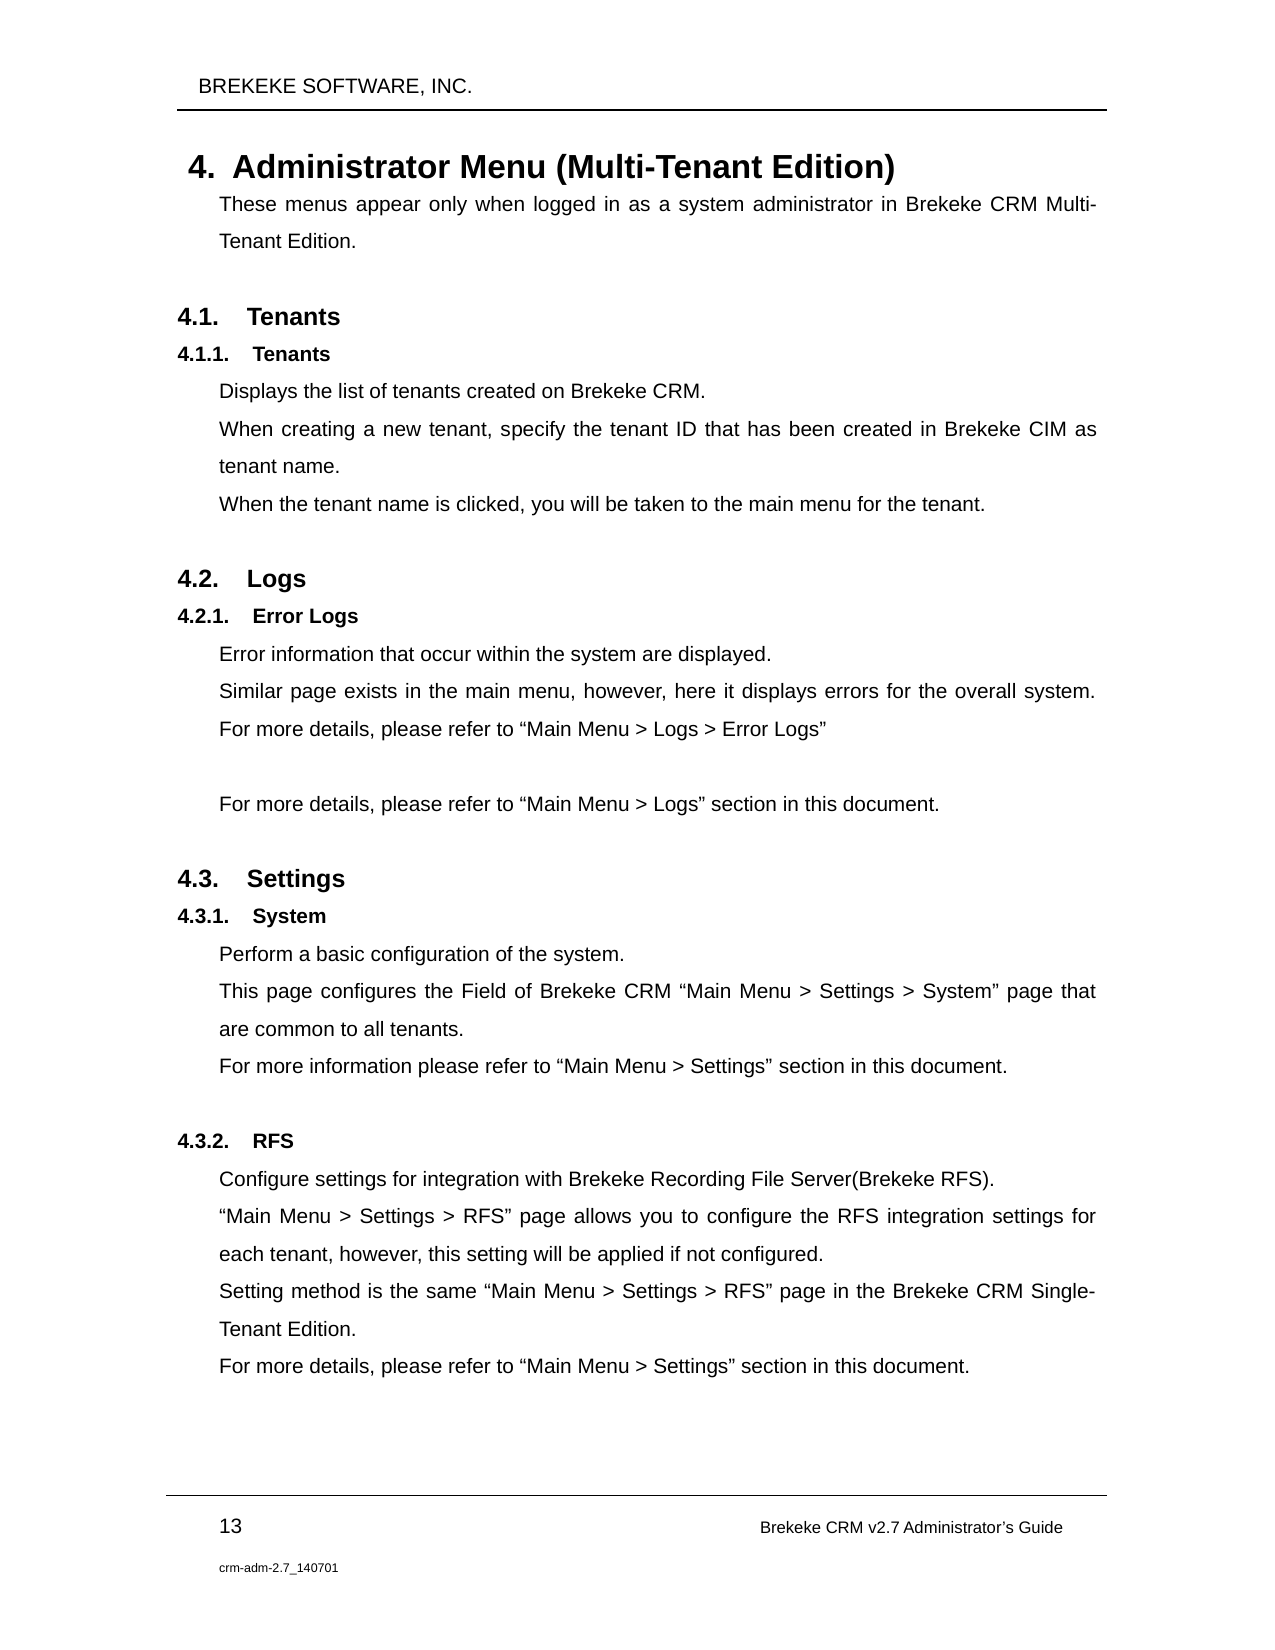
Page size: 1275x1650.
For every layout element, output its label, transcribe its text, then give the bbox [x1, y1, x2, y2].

subtitle Tenants [177, 335, 1098, 373]
subtitle Logs [177, 560, 1098, 598]
text “Main Menu > Settings > RFS” page allows you to configure the RFS integration settings for each tenant, however, this setting will be applied if not configured. [219, 1198, 1098, 1273]
text Perform a basic configuration of the system. [219, 935, 1098, 973]
text For more details, please refer to “Main Menu > Logs” section in this document. [219, 785, 1098, 823]
text This page configures the Field of Brekeke CRM “Main Menu > Settings > System” page that are common to all tenants. [219, 973, 1098, 1048]
text These menus appear only when logged in as a system administrator in Brekeke CRM Multi-Tenant Edition. [219, 185, 1098, 260]
text Displays the list of tenants created on Brekeke CRM. [219, 373, 1098, 410]
text For more details, please refer to “Main Menu > Settings” section in this document. [219, 1348, 1098, 1423]
subtitle Error Logs [177, 598, 1098, 635]
text For more information please refer to “Main Menu > Settings” section in this document. [219, 1048, 1098, 1085]
subtitle RFS [177, 1123, 1098, 1160]
subtitle Administrator Menu (Multi-Tenant Edition) [188, 148, 1098, 185]
text When creating a new tenant, specify the tenant ID that has been created in Brekeke CIM as tenant name. [219, 410, 1098, 485]
subtitle Settings [177, 860, 1098, 898]
text When the tenant name is clicked, you will be taken to the main menu for the tenant. [219, 485, 1098, 523]
subtitle System [177, 898, 1098, 935]
text Configure settings for integration with Brekeke Recording File Server(Brekeke RFS). [219, 1160, 1098, 1198]
text Similar page exists in the main menu, however, here it displays errors for the overall system. For more details, please refer to “Main Menu > Logs > Error Logs” [219, 673, 1098, 748]
subtitle Tenants [177, 298, 1098, 335]
text Setting method is the same “Main Menu > Settings > RFS” page in the Brekeke CRM Single-Tenant Edition. [219, 1273, 1098, 1348]
text Error information that occur within the system are displayed. [219, 635, 1098, 673]
